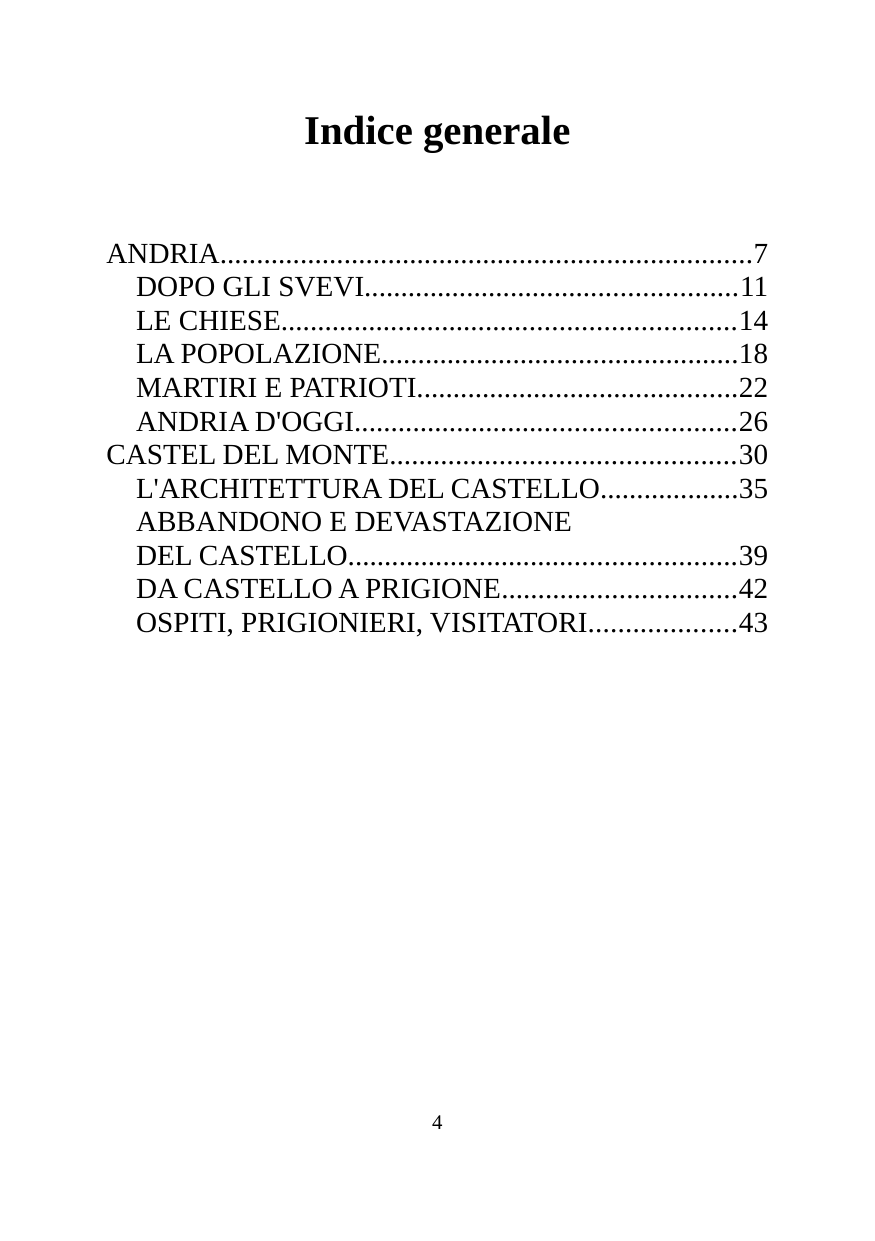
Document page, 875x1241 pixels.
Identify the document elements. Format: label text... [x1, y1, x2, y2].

text ANDRIA D'OGGI 26 [136, 404, 768, 437]
text CASTEL DEL MONTE 30 [106, 437, 768, 471]
text LA POPOLAZIONE 18 [136, 337, 768, 370]
text ANDRIA 7 [106, 236, 768, 269]
text DA CASTELLO A PRIGIONE 42 [136, 571, 768, 605]
text OSPITI, PRIGIONIERI, VISITATORI 43 [136, 605, 768, 638]
subtitle Indice generale [106, 106, 768, 153]
text DOPO GLI SVEVI 11 [136, 269, 768, 303]
text ABBANDONO E DEVASTAZIONE DEL CASTELLO 39 [136, 504, 768, 571]
text LE CHIESE 14 [136, 303, 768, 337]
text MARTIRI E PATRIOTI 22 [136, 370, 768, 404]
text L'ARCHITETTURA DEL CASTELLO 35 [136, 471, 768, 504]
